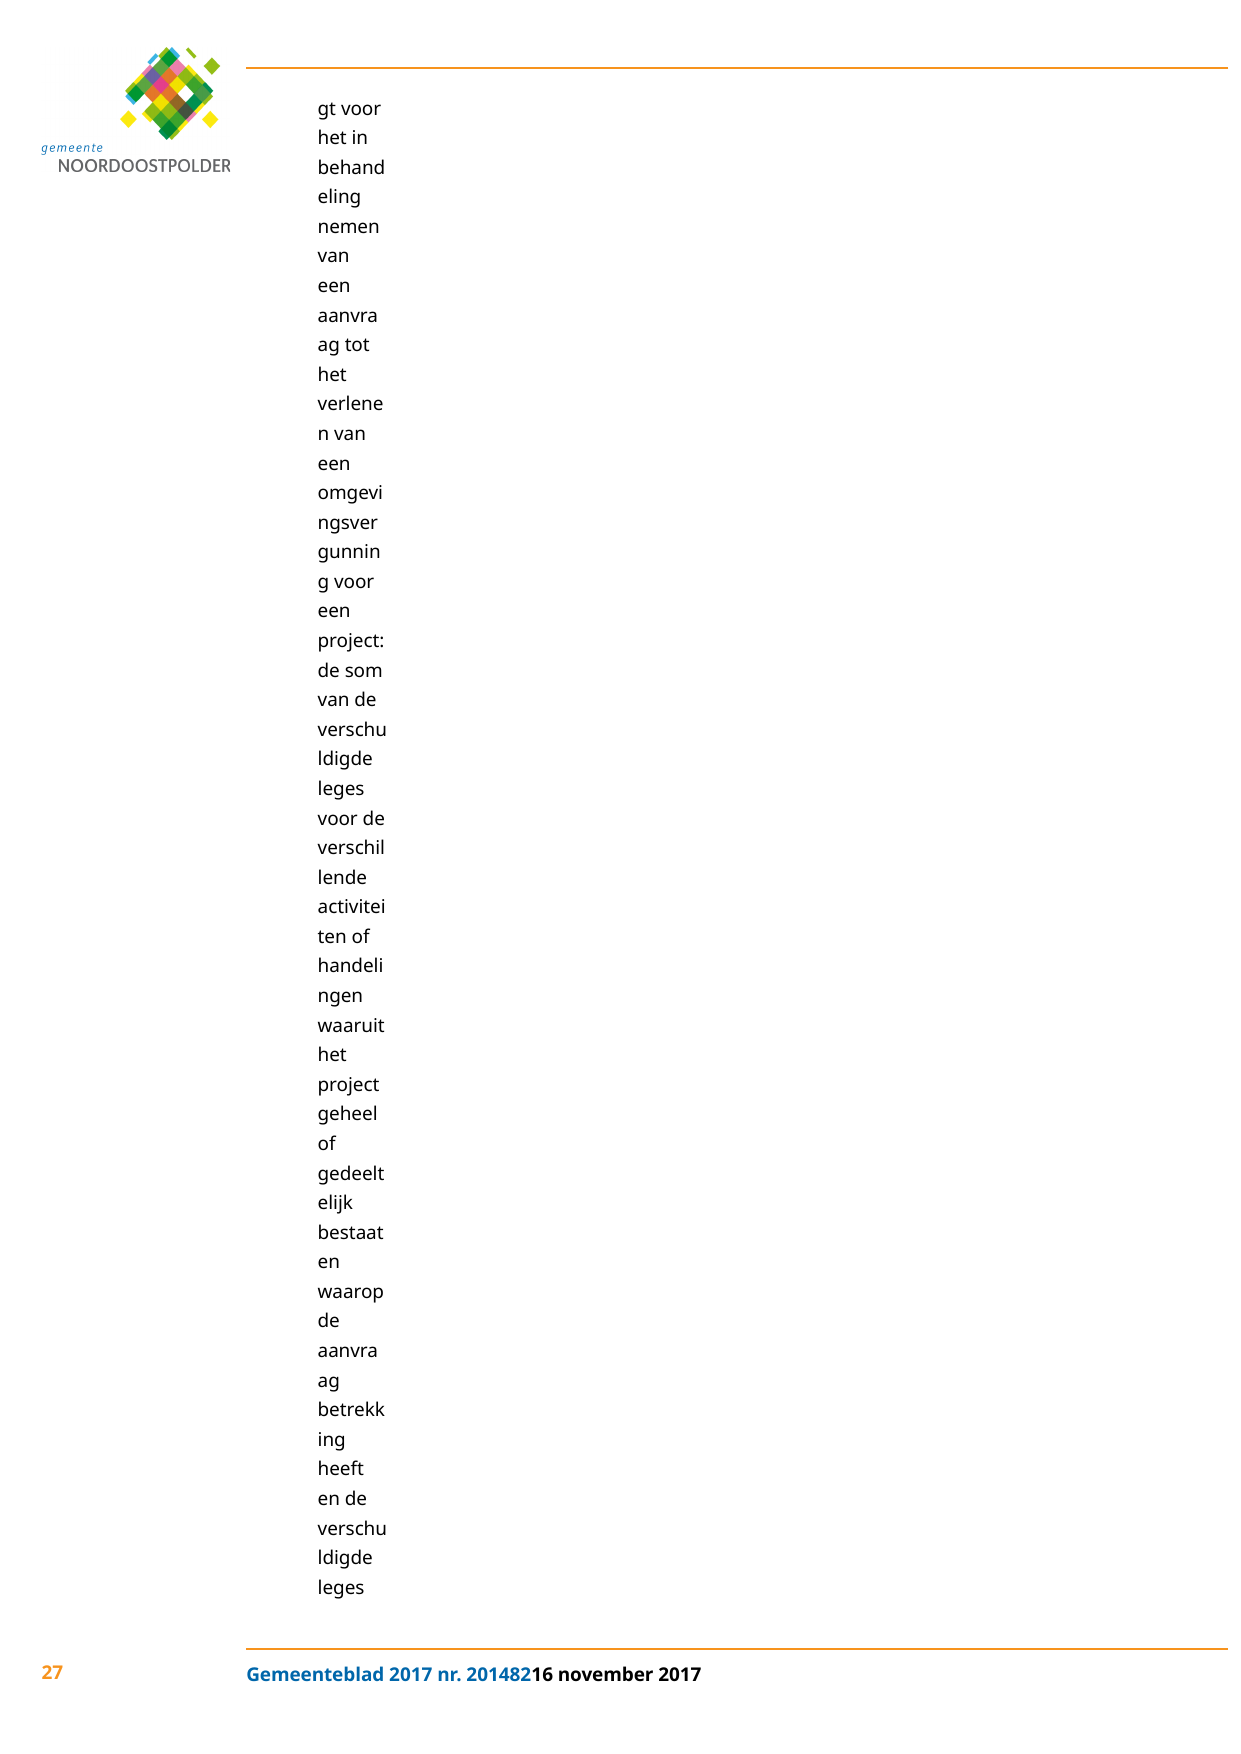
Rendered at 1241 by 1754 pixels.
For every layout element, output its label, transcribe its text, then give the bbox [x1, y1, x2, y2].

table_header [456, 95, 526, 1600]
table_header [387, 95, 456, 1600]
table_header gt voor het in behandeling nemen van een aanvraag tot het verlenen van een omgevingsvergunning voor een project: de som van de verschuldigde leges voor de verschillende activiteiten of handelingen waaruit het project geheel of gedeeltelijk bestaat en waarop de aanvraag betrekking heeft en de verschuldigde leges [318, 95, 387, 1600]
picture [41, 47, 231, 172]
table_header [248, 95, 317, 1600]
